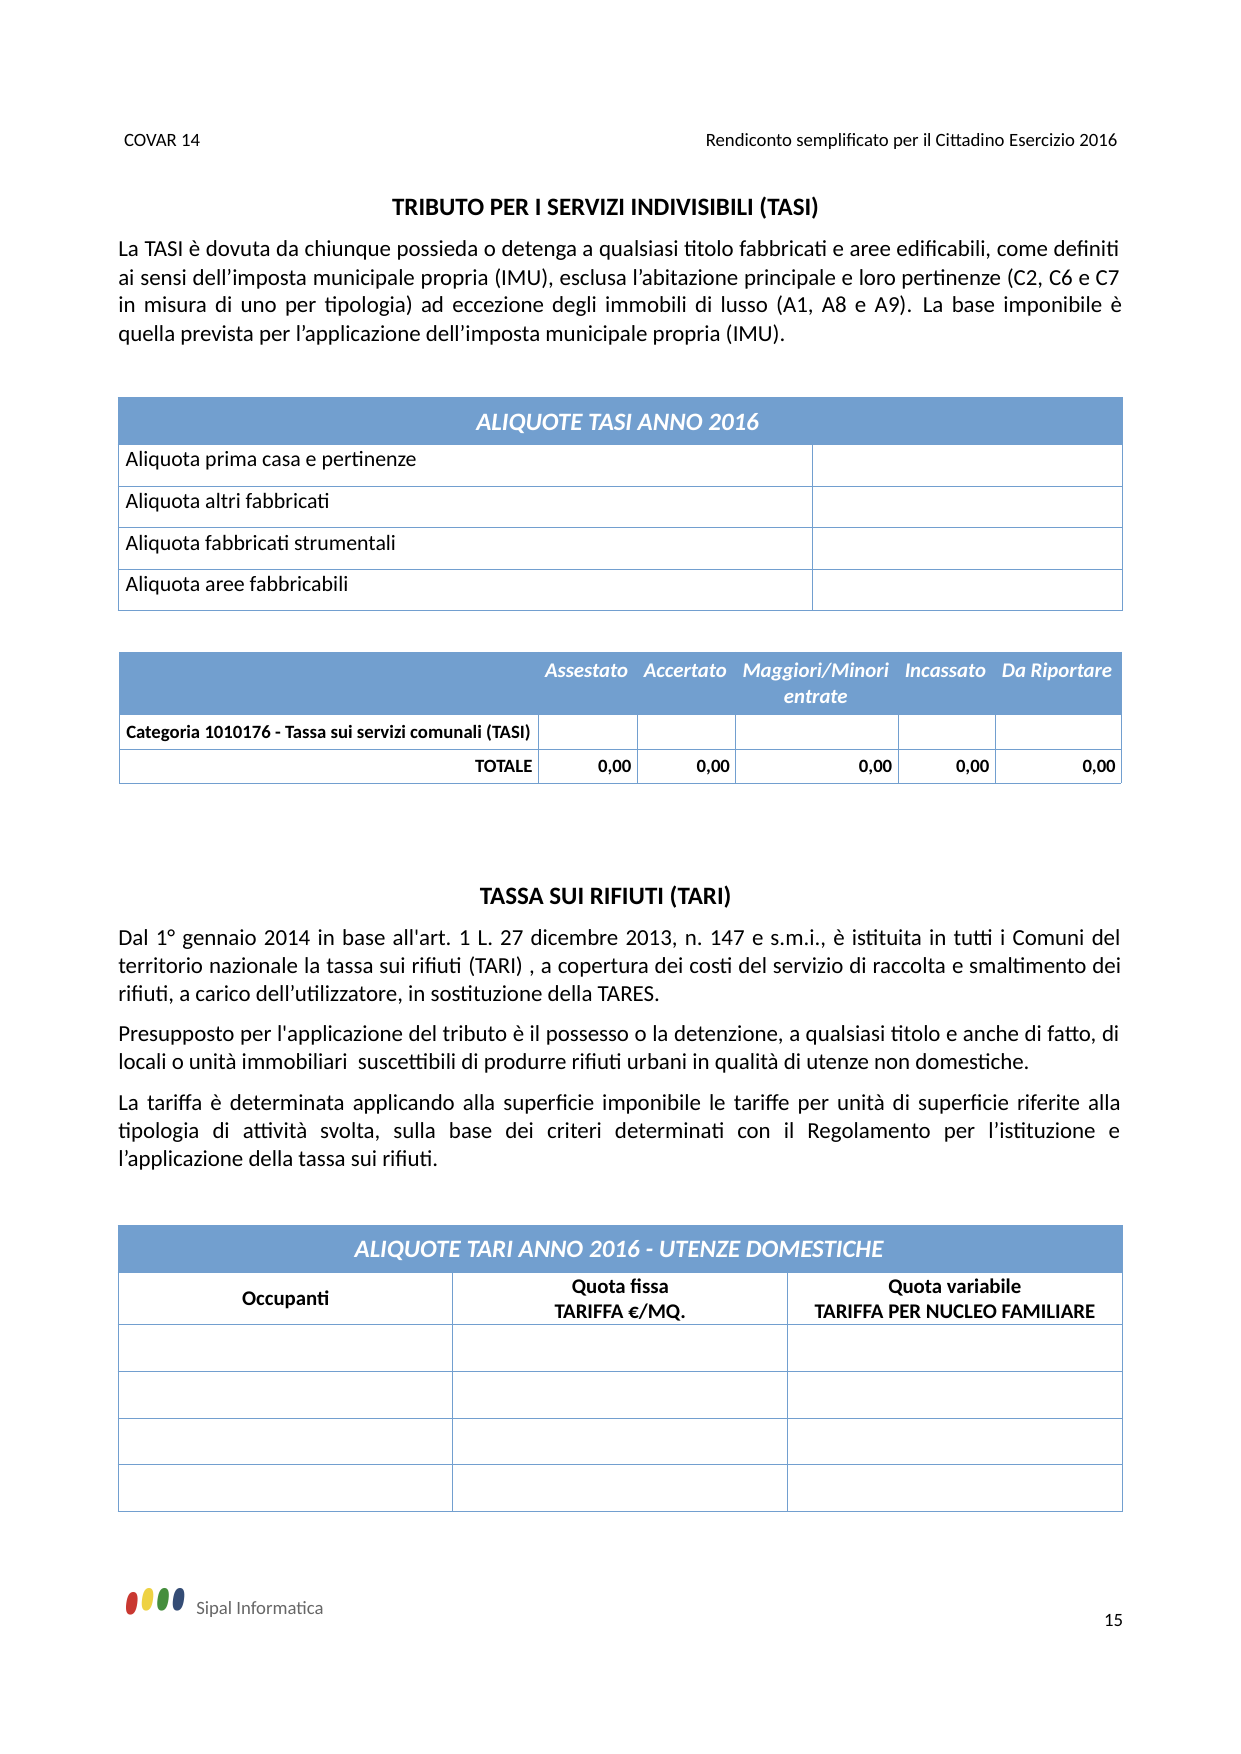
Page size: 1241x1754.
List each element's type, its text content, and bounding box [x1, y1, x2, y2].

text Dal 1° gennaio 2014 in base all'art. 1 L. 27 dicembre 2013, n. 147 e s.m.i., è istituita in tutti i Comuni del territorio nazionale la tassa sui rifiuti (TARI) , a copertura dei costi del servizio di raccolta e smaltimento dei rifiuti, a carico dell’utilizzatore, in sostituzione della TARES. [118, 923, 1122, 1007]
table_cell Aliquota prima casa e pertinenze [119, 445, 812, 486]
table_cell [638, 715, 735, 749]
table_cell [453, 1465, 787, 1511]
table_cell [788, 1465, 1122, 1511]
table_cell 0,00 [539, 750, 637, 783]
table_cell Aliquota fabbricati strumentali [119, 528, 812, 569]
table_cell [736, 715, 898, 749]
table_cell [539, 715, 637, 749]
table_cell [788, 1372, 1122, 1417]
table_cell [453, 1419, 787, 1464]
table_cell Aliquota altri fabbricati [119, 487, 812, 527]
table_cell Quota fissa TARIFFA €/MQ. [453, 1273, 787, 1324]
text Presupposto per l'applicazione del tributo è il possesso o la detenzione, a qualsiasi titolo e anche di fatto, di locali o unità immobiliari suscettibili di produrre rifiuti urbani in qualità di utenze non domestiche. [118, 1019, 1122, 1075]
table_cell Aliquota aree fabbricabili [119, 570, 812, 610]
table_cell 0,00 [996, 750, 1121, 783]
table_cell 0,00 [899, 750, 995, 783]
table_cell TOTALE [120, 750, 538, 783]
table_cell Occupanti [119, 1273, 452, 1324]
table_cell 0,00 [638, 750, 735, 783]
table_cell [813, 487, 1122, 527]
table_cell [119, 1419, 452, 1464]
table_cell [119, 1465, 452, 1511]
table_cell [899, 715, 995, 749]
table_header Incassato [899, 653, 995, 714]
table_cell [119, 1372, 452, 1417]
table_cell Quota variabile TARIFFA PER NUCLEO FAMILIARE [788, 1273, 1122, 1324]
table_cell [453, 1325, 787, 1371]
table_cell [813, 570, 1122, 610]
table_cell 0,00 [736, 750, 898, 783]
table_cell [788, 1419, 1122, 1464]
table_header Assestato [539, 653, 637, 714]
subtitle Tassa sui rifiuti (TARI) [118, 880, 1098, 910]
table_cell [813, 445, 1122, 486]
table_cell [813, 528, 1122, 569]
table_cell [119, 1325, 452, 1371]
table_header Da Riportare [996, 653, 1121, 714]
table_cell [996, 715, 1121, 749]
table_header [120, 653, 538, 714]
table_header ALIQUOTE TASI ANNO 2016 [119, 398, 1122, 444]
table_header Accertato [638, 653, 735, 714]
text La tariffa è determinata applicando alla superficie imponibile le tariffe per unità di superficie riferite alla tipologia di attività svolta, sulla base dei criteri determinati con il Regolamento per l’istituzione e l’applicazione della tassa sui rifiuti. [118, 1088, 1122, 1172]
subtitle TRIBUTO PER I SERVIZI INDIVISIBILI (TASI) [118, 192, 1098, 222]
table_cell [453, 1372, 787, 1417]
table_cell [788, 1325, 1122, 1371]
table_header [118, 652, 1122, 839]
table_header ALIQUOTE TARI ANNO 2016 - UTENZE DOMESTICHE [119, 1226, 1122, 1272]
table_header Maggiori/Minori entrate [736, 653, 898, 714]
table_cell Categoria 1010176 - Tassa sui servizi comunali (TASI) [120, 715, 538, 749]
text La TASI è dovuta da chiunque possieda o detenga a qualsiasi titolo fabbricati e aree edificabili, come definiti ai sensi dell’imposta municipale propria (IMU), esclusa l’abitazione principale e loro pertinenze (C2, C6 e C7 in misura di uno per tipologia) ad eccezione degli immobili di lusso (A1, A8 e A9). La base imponibile è quella prevista per l’applicazione dell’imposta municipale propria (IMU). [118, 234, 1122, 347]
